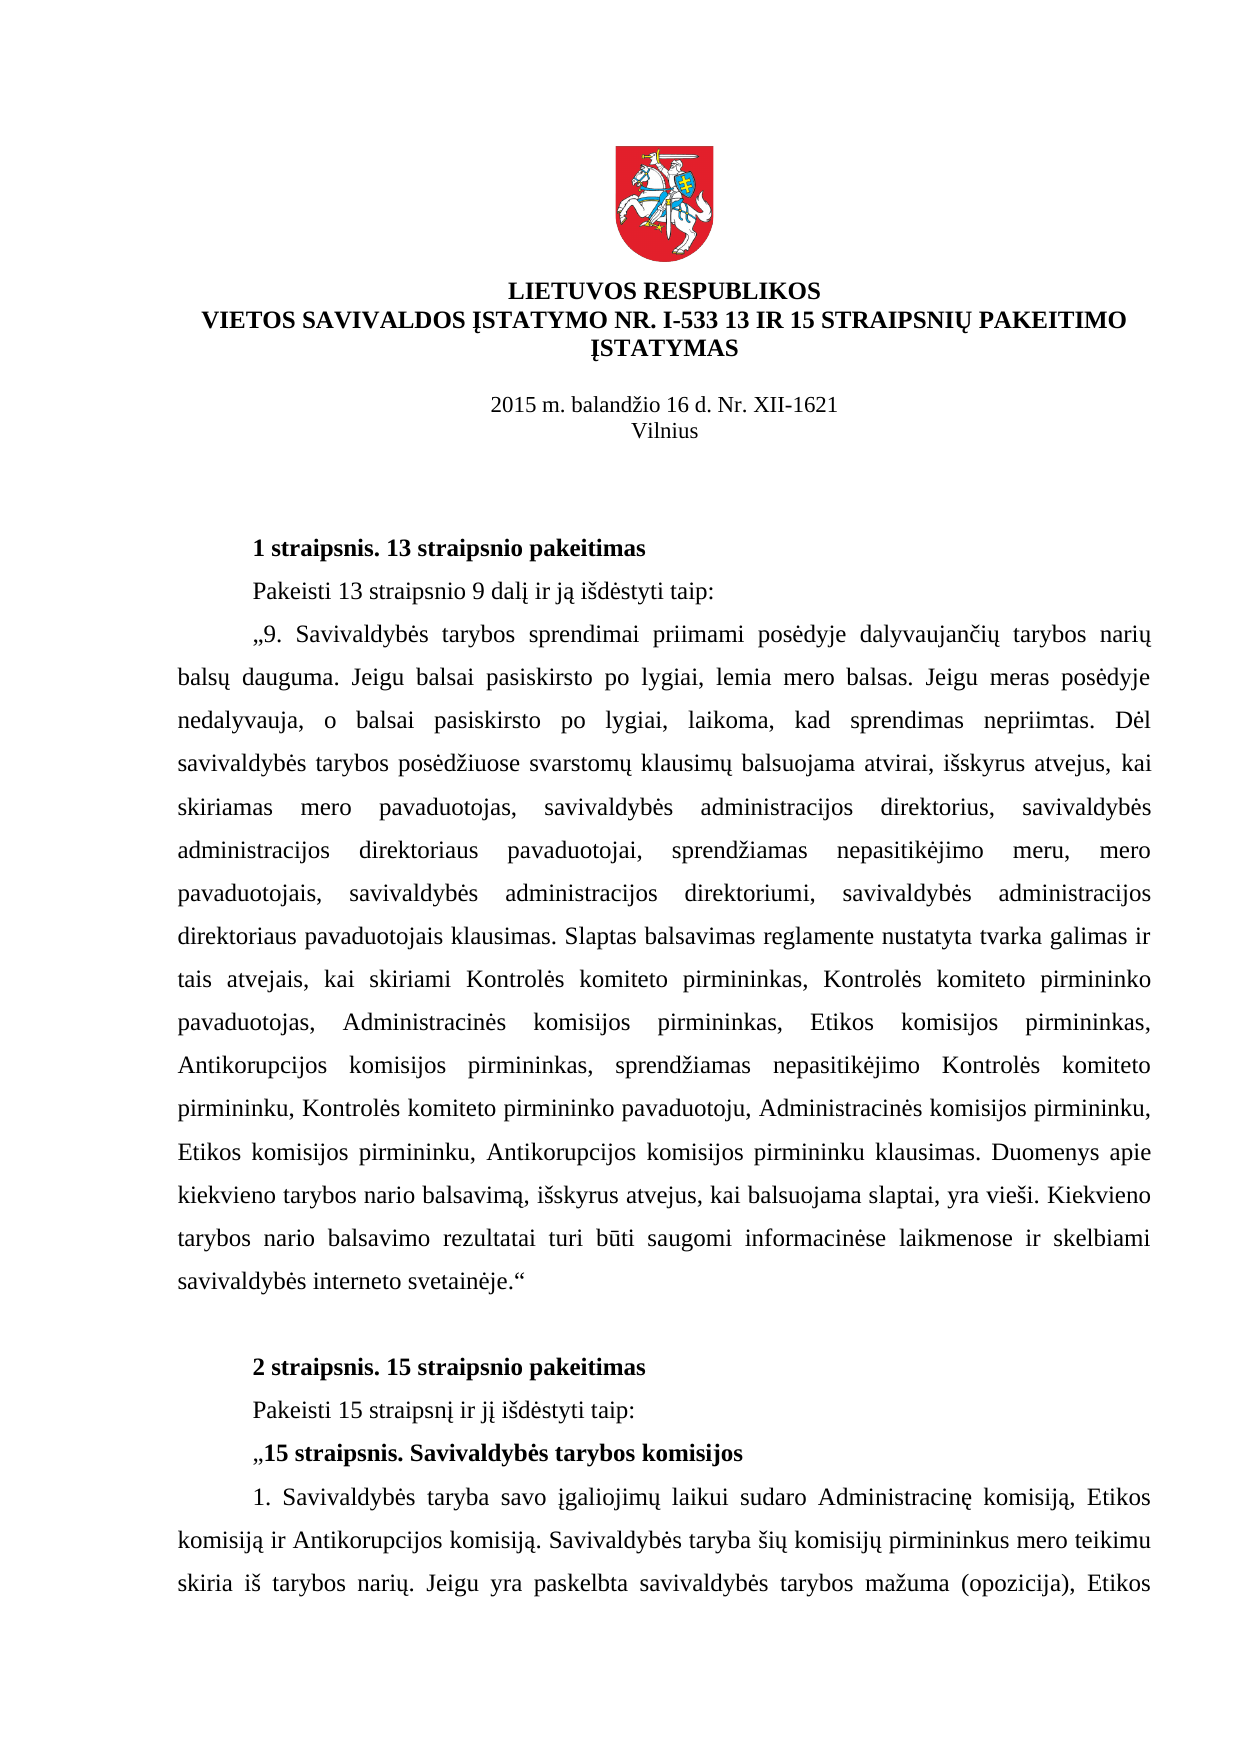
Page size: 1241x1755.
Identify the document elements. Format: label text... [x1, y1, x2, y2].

text Pakeisti 13 straipsnio 9 dalį ir ją išdėstyti taip: [177, 576, 1152, 605]
text LIETUVOS RESPUBLIKOS [177, 276, 1152, 305]
text „9. Savivaldybės tarybos sprendimai priimami posėdyje dalyvaujančių tarybos narių balsų dauguma. Jeigu balsai pasiskirsto po lygiai, lemia mero balsas. Jeigu meras posėdyje nedalyvauja, o balsai pasiskirsto po lygiai, laikoma, kad sprendimas nepriimtas. Dėl savivaldybės tarybos posėdžiuose svarstomų klausimų balsuojama atvirai, išskyrus atvejus, kai skiriamas mero pavaduotojas, savivaldybės administracijos direktorius, savivaldybės administracijos direktoriaus pavaduotojai, sprendžiamas nepasitikėjimo meru, mero pavaduotojais, savivaldybės administracijos direktoriumi, savivaldybės administracijos direktoriaus pavaduotojais klausimas. Slaptas balsavimas reglamente nustatyta tvarka galimas ir tais atvejais, kai skiriami Kontrolės komiteto pirmininkas, Kontrolės komiteto pirmininko pavaduotojas, Administracinės komisijos pirmininkas, Etikos komisijos pirmininkas, Antikorupcijos komisijos pirmininkas, sprendžiamas nepasitikėjimo Kontrolės komiteto pirmininku, Kontrolės komiteto pirmininko pavaduotoju, Administracinės komisijos pirmininku, Etikos komisijos pirmininku, Antikorupcijos komisijos pirmininku klausimas. Duomenys apie kiekvieno tarybos nario balsavimą, išskyrus atvejus, kai balsuojama slaptai, yra vieši. Kiekvieno tarybos nario balsavimo rezultatai turi būti saugomi informacinėse laikmenose ir skelbiami savivaldybės interneto svetainėje.“ [177, 619, 1152, 1295]
text ĮSTATYMAS [177, 333, 1152, 362]
text 2015 m. balandžio 16 d. Nr. XII-1621 [177, 391, 1152, 417]
text „15 straipsnis. Savivaldybės tarybos komisijos [177, 1438, 1152, 1467]
text Pakeisti 15 straipsnį ir jį išdėstyti taip: [177, 1395, 1152, 1424]
text Vilnius [177, 417, 1152, 444]
text VIETOS SAVIVALDOS ĮSTATYMO NR. I-533 13 IR 15 STRAIPSNIŲ PAKEITIMO [177, 305, 1152, 333]
text 1 straipsnis. 13 straipsnio pakeitimas [177, 533, 1152, 562]
text 1. Savivaldybės taryba savo įgaliojimų laikui sudaro Administracinę komisiją, Etikos komisiją ir Antikorupcijos komisiją. Savivaldybės taryba šių komisijų pirmininkus mero teikimu skiria iš tarybos narių. Jeigu yra paskelbta savivaldybės tarybos mažuma (opozicija), Etikos [177, 1482, 1152, 1597]
text 2 straipsnis. 15 straipsnio pakeitimas [177, 1352, 1152, 1381]
